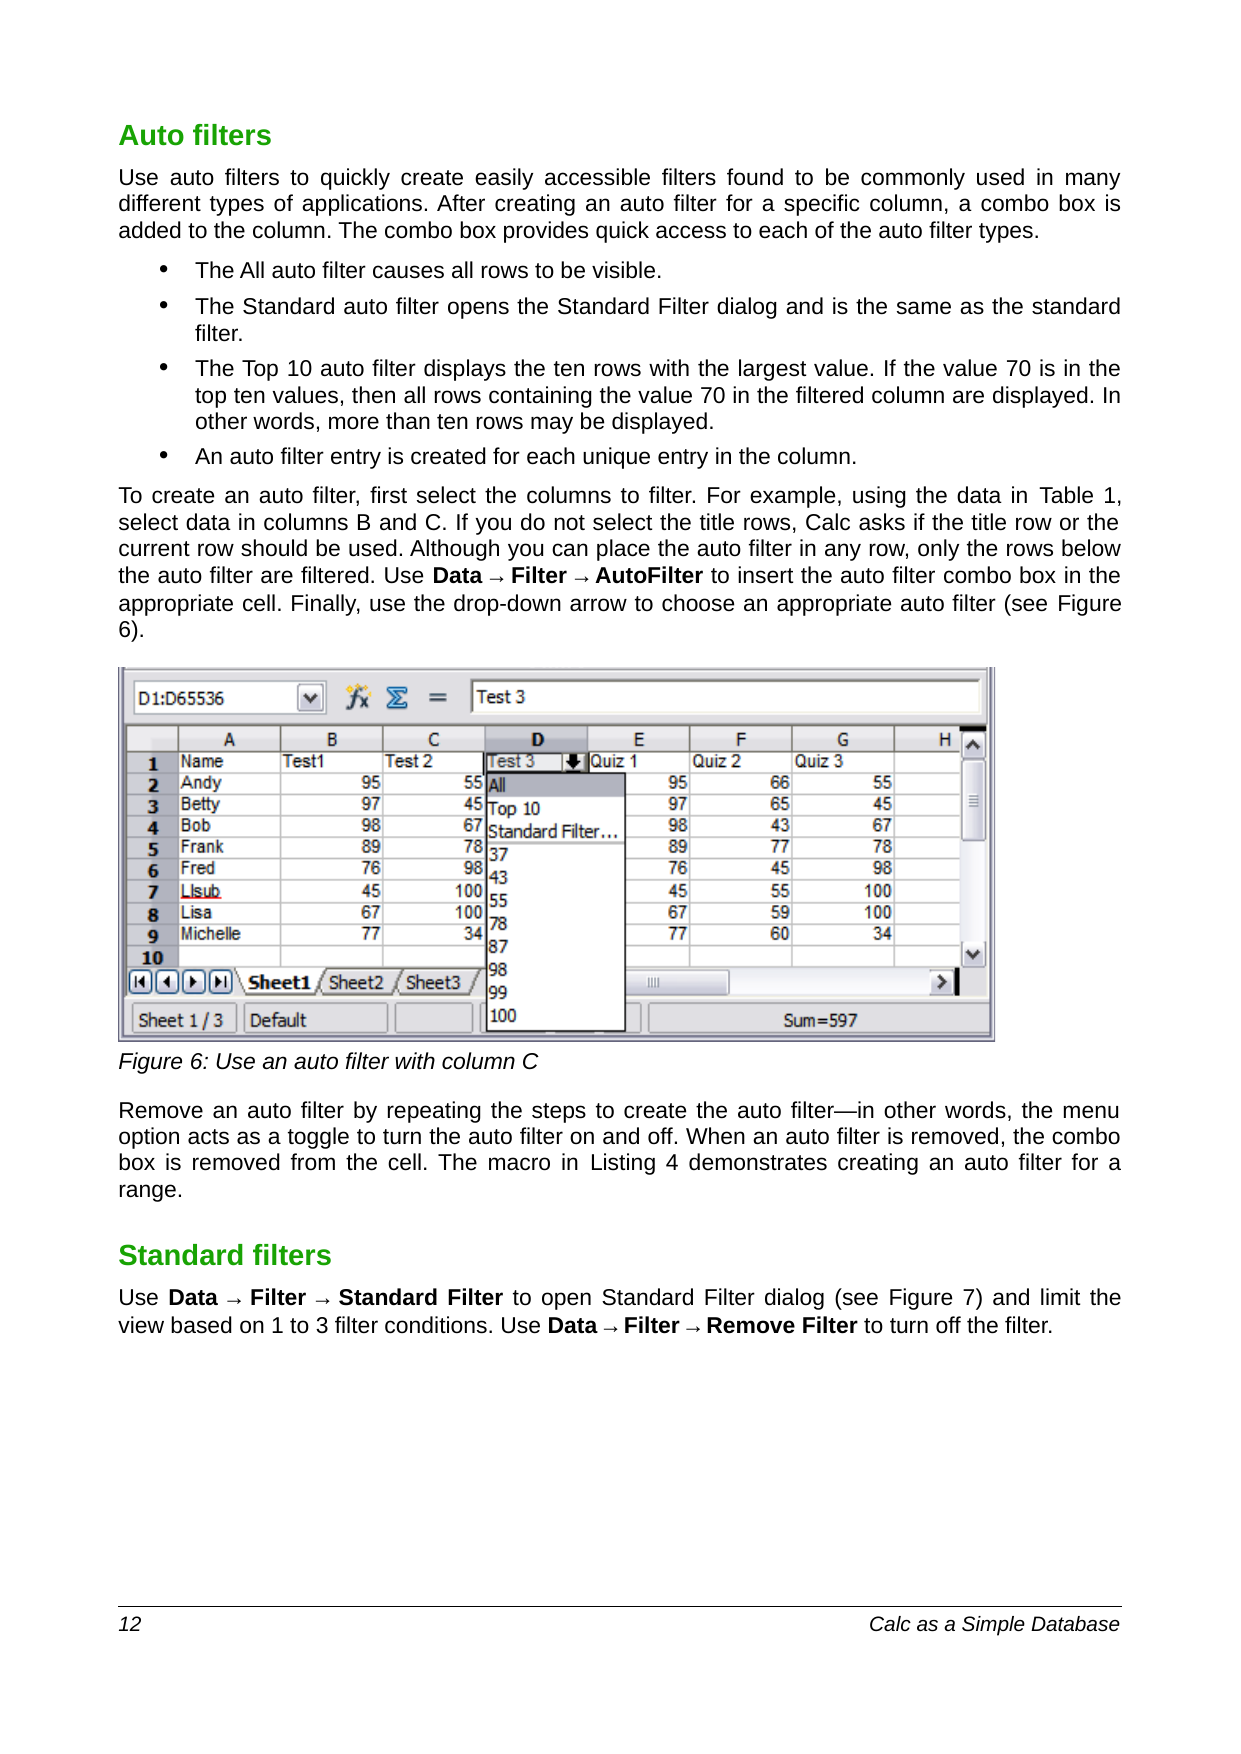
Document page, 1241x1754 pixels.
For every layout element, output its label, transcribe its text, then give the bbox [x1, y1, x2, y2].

subtitle Auto filters [118, 118, 1122, 152]
text Use auto filters to quickly create easily accessible filters found to be commonly used in many different types of applications. After creating an auto filter for a specific column, a combo box is added to the column. The combo box provides quick access to each of the auto filter types. [118, 164, 1122, 243]
list The All auto filter causes all rows to be visible. [156, 256, 1122, 285]
text To create an auto filter, first select the columns to filter. For example, using the data in Table 1, select data in columns B and C. If you do not select the title rows, Calc asks if the title row or the current row should be used. Although you can place the auto filter in any row, only the rows below the auto filter are filtered. Use Data → Filter → AutoFilter to insert the auto filter combo box in the appropriate cell. Finally, use the drop-down arrow to choose an appropriate auto filter (see Figure 6). [118, 482, 1122, 643]
text Figure 6: Use an auto filter with column C [118, 1048, 995, 1074]
text Remove an auto filter by repeating the steps to create the auto filter—in other words, the menu option acts as a toggle to turn the auto filter on and off. When an auto filter is removed, the combo box is removed from the cell. The macro in Listing 4 demonstrates creating an auto filter for a range. [118, 1097, 1122, 1202]
picture [118, 667, 995, 1042]
subtitle Standard filters [118, 1238, 1122, 1271]
list An auto filter entry is created for each unique entry in the column. [156, 441, 1122, 470]
list The Standard auto filter opens the Standard Filter dialog and is the same as the standard filter. [156, 291, 1122, 347]
list The Top 10 auto filter displays the ten rows with the largest value. If the value 70 is in the top ten values, then all rows containing the value 70 in the filtered column are displayed. In other words, more than ten rows may be displayed. [156, 353, 1122, 435]
text Use Data → Filter → Standard Filter to open Standard Filter dialog (see Figure 7) and limit the view based on 1 to 3 filter conditions. Use Data → Filter → Remove Filter to turn off the filter. [118, 1283, 1122, 1340]
